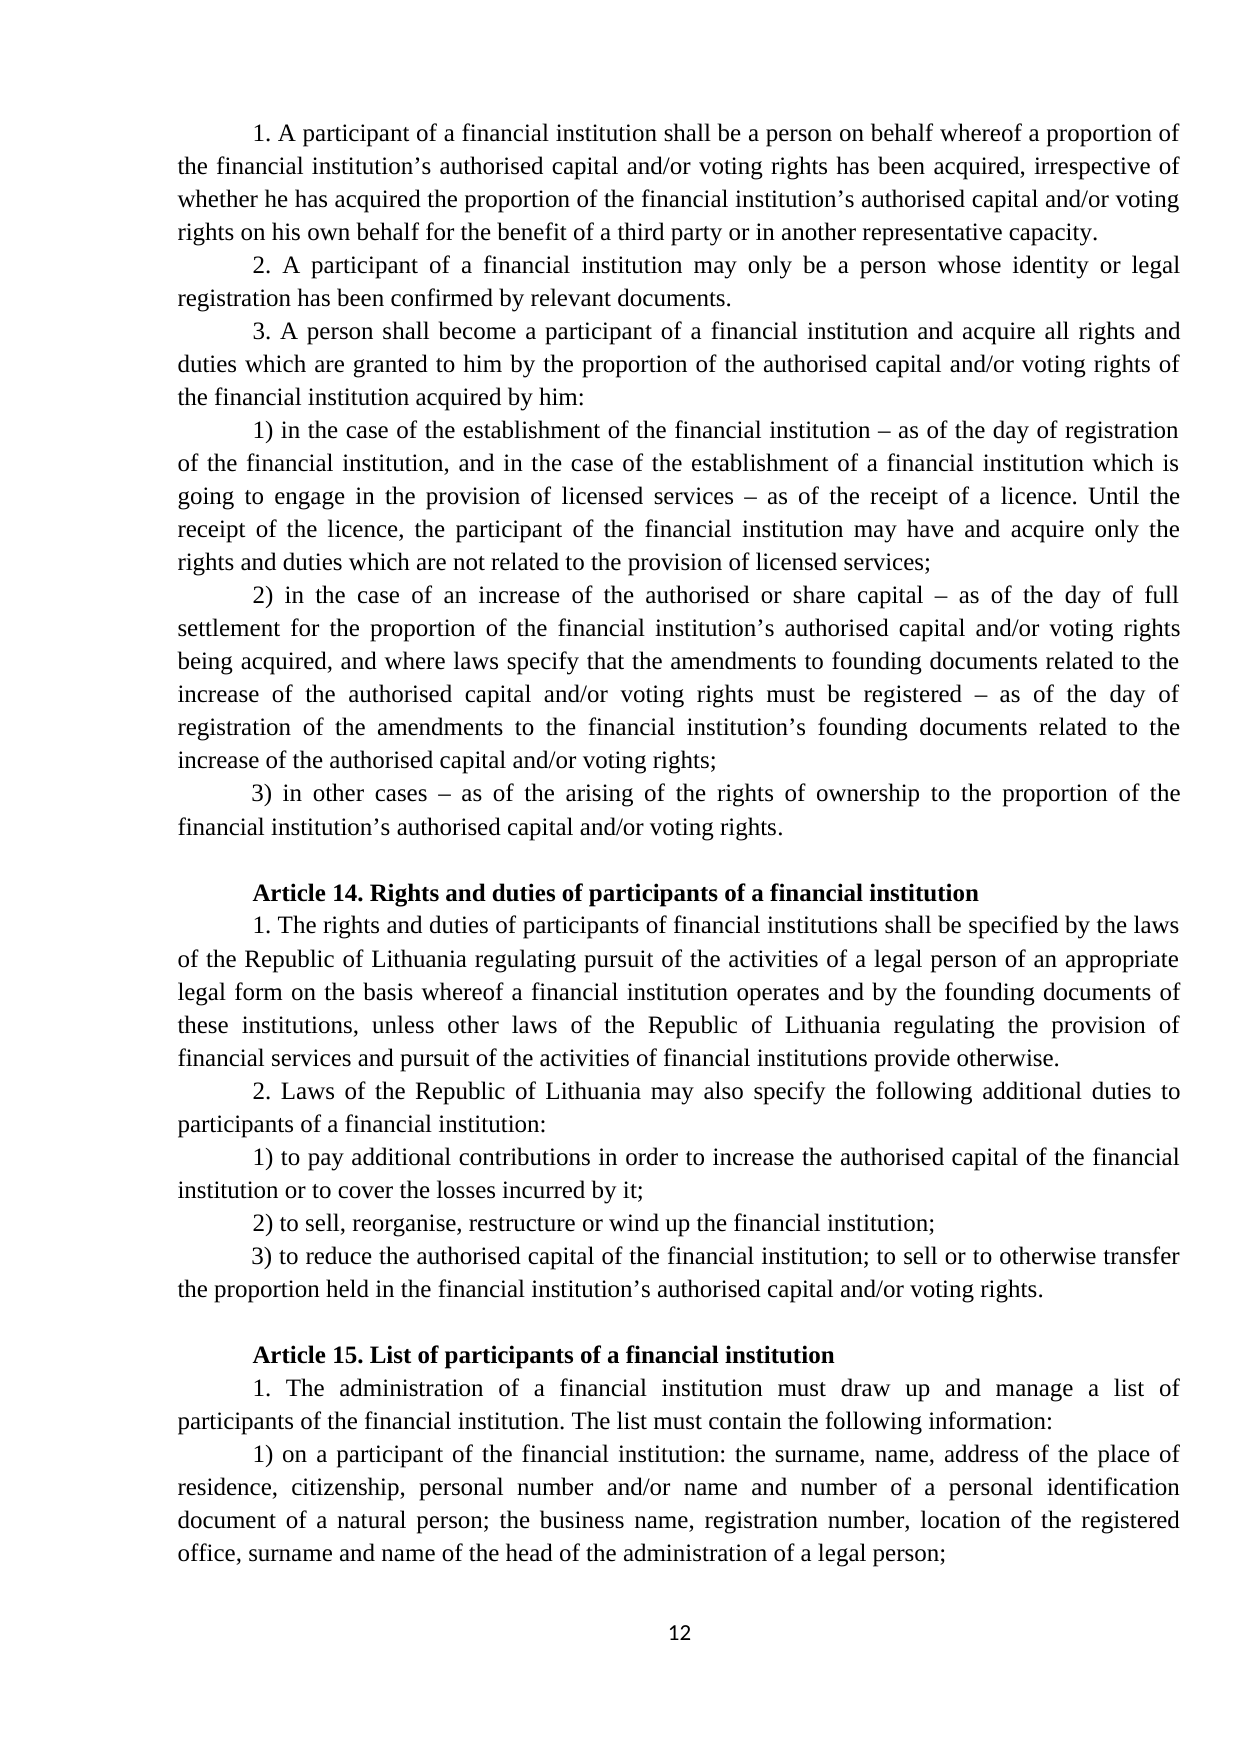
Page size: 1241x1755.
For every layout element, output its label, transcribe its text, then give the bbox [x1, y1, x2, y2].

text 1. A participant of a financial institution shall be a person on behalf whereof a proportion of the financial institution’s authorised capital and/or voting rights has been acquired, irrespective of whether he has acquired the proportion of the financial institution’s authorised capital and/or voting rights on his own behalf for the benefit of a third party or in another representative capacity. [177, 118, 1181, 246]
text 1) to pay additional contributions in order to increase the authorised capital of the financial institution or to cover the losses incurred by it; [177, 1142, 1181, 1203]
text 1. The administration of a financial institution must draw up and manage a list of participants of the financial institution. The list must contain the following information: [177, 1373, 1181, 1435]
text 3) to reduce the authorised capital of the financial institution; to sell or to otherwise transfer the proportion held in the financial institution’s authorised capital and/or voting rights. [177, 1241, 1181, 1303]
text 1. The rights and duties of participants of financial institutions shall be specified by the laws of the Republic of Lithuania regulating pursuit of the activities of a legal person of an appropriate legal form on the basis whereof a financial institution operates and by the founding documents of these institutions, unless other laws of the Republic of Lithuania regulating the provision of financial services and pursuit of the activities of financial institutions provide otherwise. [177, 911, 1181, 1071]
text Article 15. List of participants of a financial institution [177, 1340, 1181, 1369]
text 2. Laws of the Republic of Lithuania may also specify the following additional duties to participants of a financial institution: [177, 1076, 1181, 1137]
text 3) in other cases – as of the arising of the rights of ownership to the proportion of the financial institution’s authorised capital and/or voting rights. [177, 778, 1181, 840]
text 2. A participant of a financial institution may only be a person whose identity or legal registration has been confirmed by relevant documents. [177, 250, 1181, 312]
text 2) in the case of an increase of the authorised or share capital – as of the day of full settlement for the proportion of the financial institution’s authorised capital and/or voting rights being acquired, and where laws specify that the amendments to founding documents related to the increase of the authorised capital and/or voting rights must be registered – as of the day of registration of the amendments to the financial institution’s founding documents related to the increase of the authorised capital and/or voting rights; [177, 580, 1181, 774]
text 2) to sell, reorganise, restructure or wind up the financial institution; [177, 1208, 1181, 1237]
text 1) in the case of the establishment of the financial institution – as of the day of registration of the financial institution, and in the case of the establishment of a financial institution which is going to engage in the provision of licensed services – as of the receipt of a licence. Until the receipt of the licence, the participant of the financial institution may have and acquire only the rights and duties which are not related to the provision of licensed services; [177, 415, 1181, 576]
text 1) on a participant of the financial institution: the surname, name, address of the place of residence, citizenship, personal number and/or name and number of a personal identification document of a natural person; the business name, registration number, location of the registered office, surname and name of the head of the administration of a legal person; [177, 1439, 1181, 1567]
text 3. A person shall become a participant of a financial institution and acquire all rights and duties which are granted to him by the proportion of the authorised capital and/or voting rights of the financial institution acquired by him: [177, 316, 1181, 411]
text Article 14. Rights and duties of participants of a financial institution [177, 878, 1181, 906]
